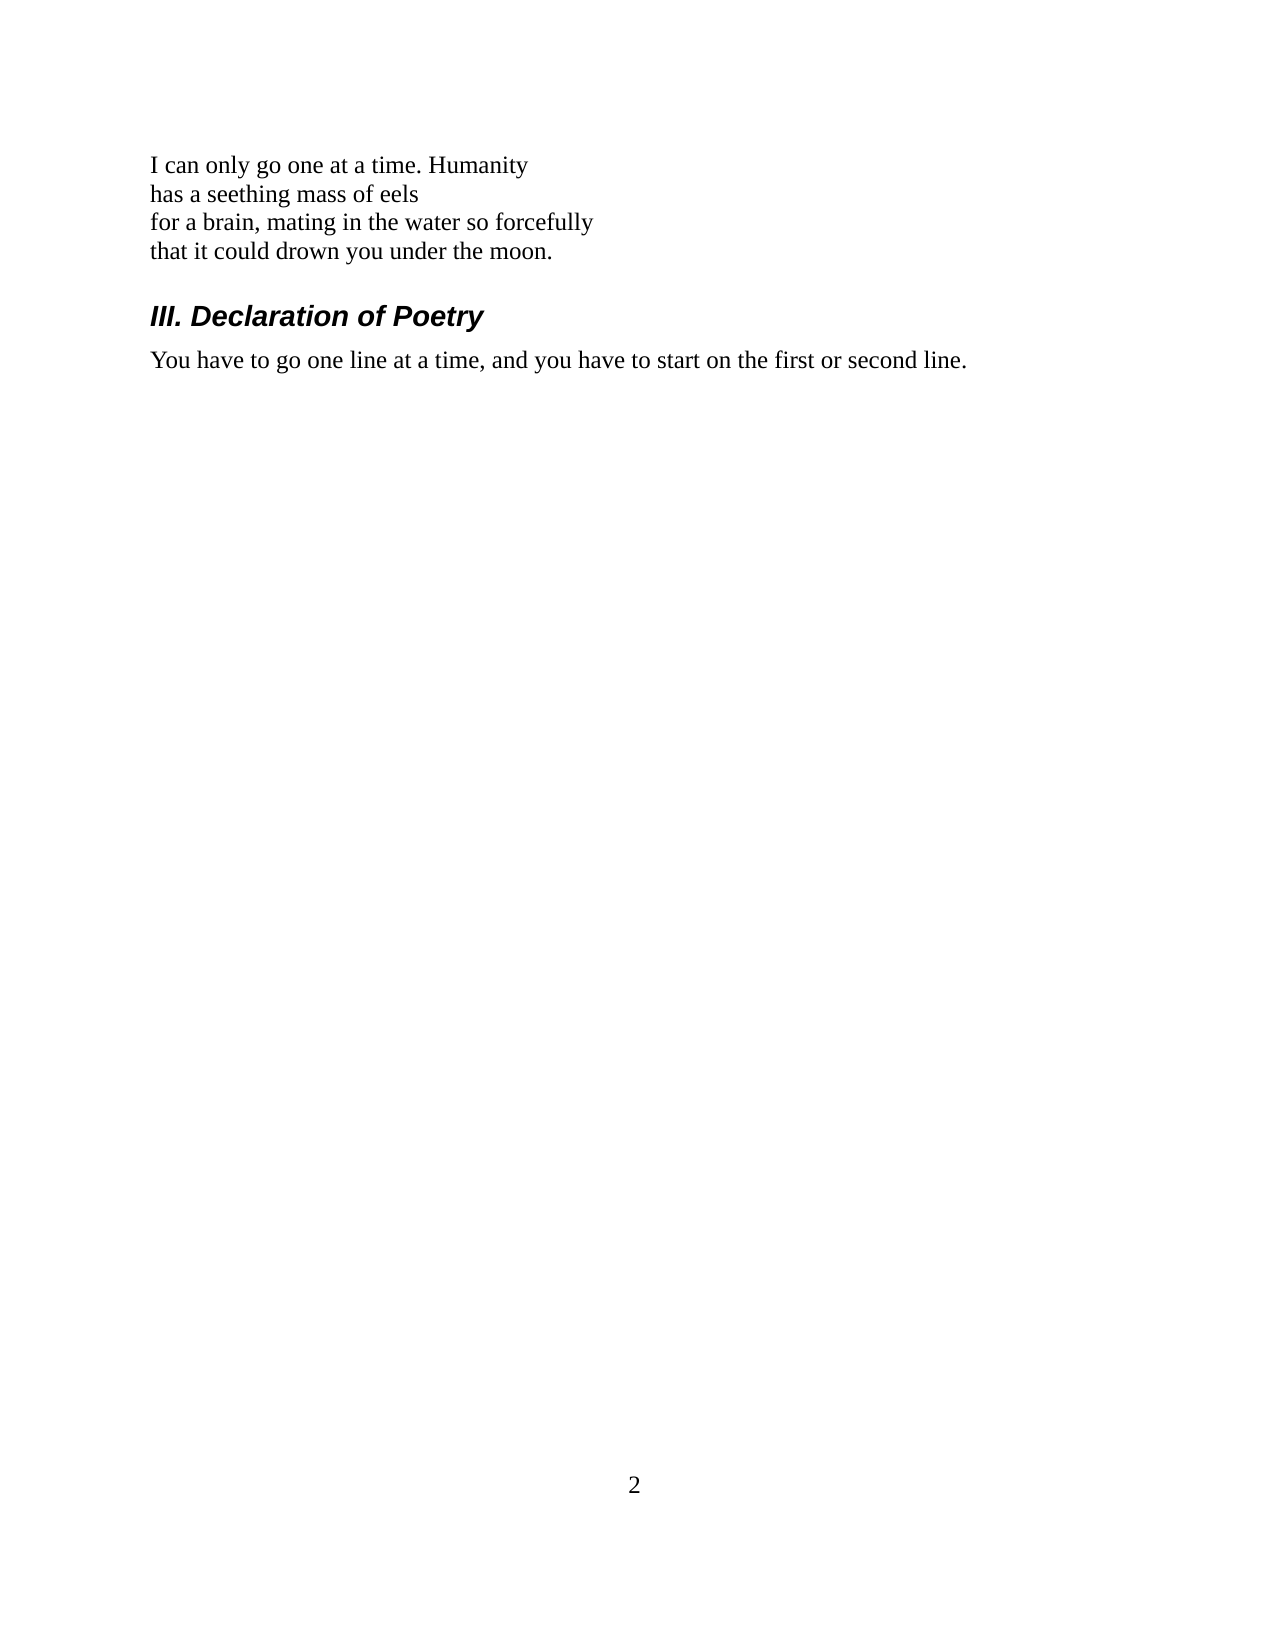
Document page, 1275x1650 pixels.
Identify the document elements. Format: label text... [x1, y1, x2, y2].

text You have to go one line at a time, and you have to start on the first or second line. [150, 345, 1125, 374]
subtitle III. Declaration of Poetry [150, 299, 1125, 332]
text I can only go one at a time. Humanity has a seething mass of eels for a brain, mating in the water so forcefully that it could drown you under the moon. [150, 150, 1125, 265]
